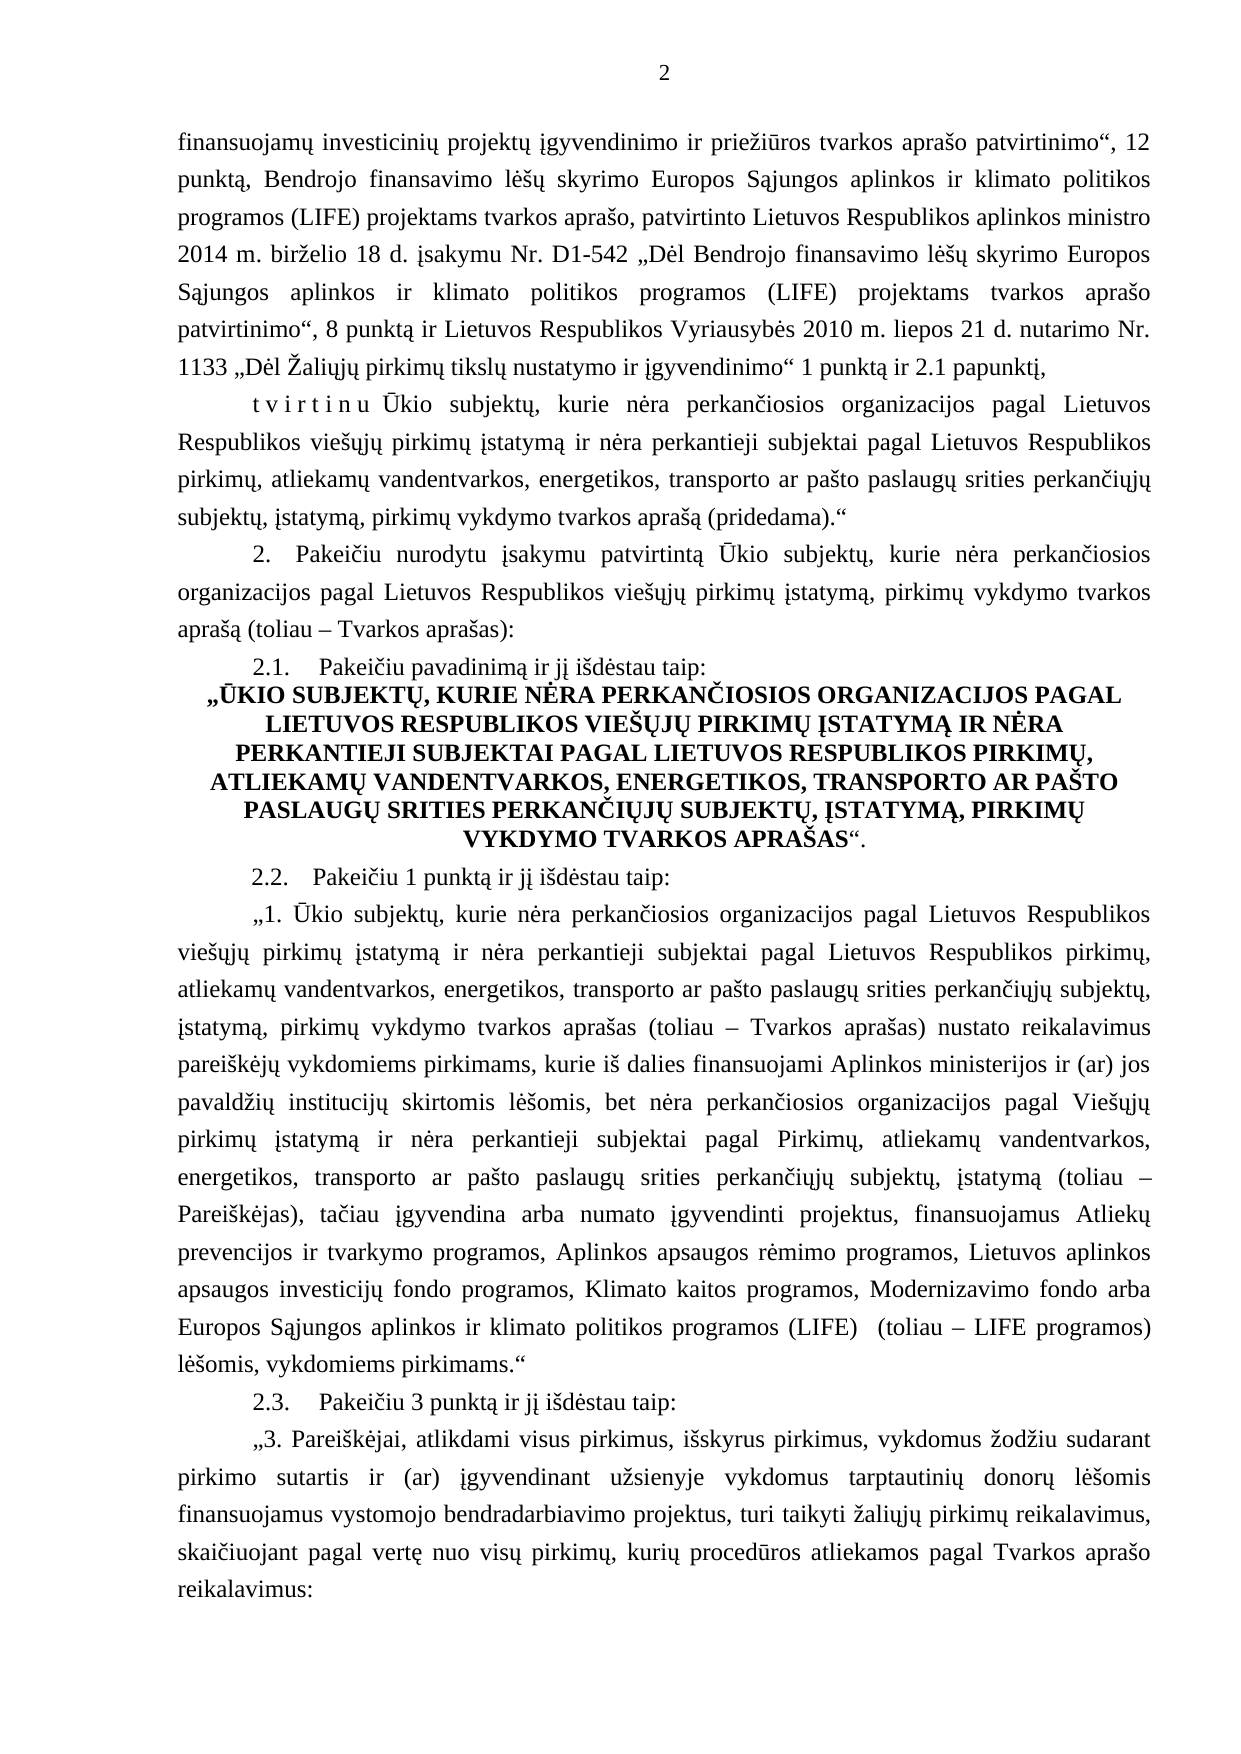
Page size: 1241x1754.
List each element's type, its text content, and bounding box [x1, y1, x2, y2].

text 2. Pakeičiu nurodytu įsakymu patvirtintą Ūkio subjektų, kurie nėra perkančiosios organizacijos pagal Lietuvos Respublikos viešųjų pirkimų įstatymą, pirkimų vykdymo tvarkos aprašą (toliau – Tvarkos aprašas): [177, 531, 1152, 643]
text 2.1. Pakeičiu pavadinimą ir jį išdėstau taip: [177, 643, 1152, 681]
text „1. Ūkio subjektų, kurie nėra perkančiosios organizacijos pagal Lietuvos Respublikos viešųjų pirkimų įstatymą ir nėra perkantieji subjektai pagal Lietuvos Respublikos pirkimų, atliekamų vandentvarkos, energetikos, transporto ar pašto paslaugų srities perkančiųjų subjektų, įstatymą, pirkimų vykdymo tvarkos aprašas (toliau – Tvarkos aprašas) nustato reikalavimus pareiškėjų vykdomiems pirkimams, kurie iš dalies finansuojami Aplinkos ministerijos ir (ar) jos pavaldžių institucijų skirtomis lėšomis, bet nėra perkančiosios organizacijos pagal Viešųjų pirkimų įstatymą ir nėra perkantieji subjektai pagal Pirkimų, atliekamų vandentvarkos, energetikos, transporto ar pašto paslaugų srities perkančiųjų subjektų, įstatymą (toliau – Pareiškėjas), tačiau įgyvendina arba numato įgyvendinti projektus, finansuojamus Atliekų prevencijos ir tvarkymo programos, Aplinkos apsaugos rėmimo programos, Lietuvos aplinkos apsaugos investicijų fondo programos, Klimato kaitos programos, Modernizavimo fondo arba Europos Sąjungos aplinkos ir klimato politikos programos (LIFE) (toliau – LIFE programos) lėšomis, vykdomiems pirkimams.“ [177, 891, 1152, 1378]
text 2.3. Pakeičiu 3 punktą ir jį išdėstau taip: [177, 1378, 1152, 1416]
text „3. Pareiškėjai, atlikdami visus pirkimus, išskyrus pirkimus, vykdomus žodžiu sudarant pirkimo sutartis ir (ar) įgyvendinant užsienyje vykdomus tarptautinių donorų lėšomis finansuojamus vystomojo bendradarbiavimo projektus, turi taikyti žaliųjų pirkimų reikalavimus, skaičiuojant pagal vertę nuo visų pirkimų, kurių procedūros atliekamos pagal Tvarkos aprašo reikalavimus: [177, 1416, 1152, 1603]
text 2.2. Pakeičiu 1 punktą ir jį išdėstau taip: [177, 853, 1152, 891]
text finansuojamų investicinių projektų įgyvendinimo ir priežiūros tvarkos aprašo patvirtinimo“, 12 punktą, Bendrojo finansavimo lėšų skyrimo Europos Sąjungos aplinkos ir klimato politikos programos (LIFE) projektams tvarkos aprašo, patvirtinto Lietuvos Respublikos aplinkos ministro 2014 m. birželio 18 d. įsakymu Nr. D1-542 „Dėl Bendrojo finansavimo lėšų skyrimo Europos Sąjungos aplinkos ir klimato politikos programos (LIFE) projektams tvarkos aprašo patvirtinimo“, 8 punktą ir Lietuvos Respublikos Vyriausybės 2010 m. liepos 21 d. nutarimo Nr. 1133 „Dėl Žaliųjų pirkimų tikslų nustatymo ir įgyvendinimo“ 1 punktą ir 2.1 papunktį, [177, 118, 1152, 381]
text tvirtinu Ūkio subjektų, kurie nėra perkančiosios organizacijos pagal Lietuvos Respublikos viešųjų pirkimų įstatymą ir nėra perkantieji subjektai pagal Lietuvos Respublikos pirkimų, atliekamų vandentvarkos, energetikos, transporto ar pašto paslaugų srities perkančiųjų subjektų, įstatymą, pirkimų vykdymo tvarkos aprašą (pridedama).“ [177, 381, 1152, 531]
text „ŪKIO SUBJEKTŲ, KURIE NĖRA PERKANČIOSIOS ORGANIZACIJOS PAGAL LIETUVOS RESPUBLIKOS VIEŠŲJŲ PIRKIMŲ ĮSTATYMĄ IR NĖRA PERKANTIEJI SUBJEKTAI PAGAL LIETUVOS RESPUBLIKOS PIRKIMŲ, ATLIEKAMŲ VANDENTVARKOS, ENERGETIKOS, TRANSPORTO AR PAŠTO PASLAUGŲ SRITIES PERKANČIŲJŲ SUBJEKTŲ, ĮSTATYMĄ, PIRKIMŲ VYKDYMO TVARKOS APRAŠAS“. [177, 681, 1152, 853]
